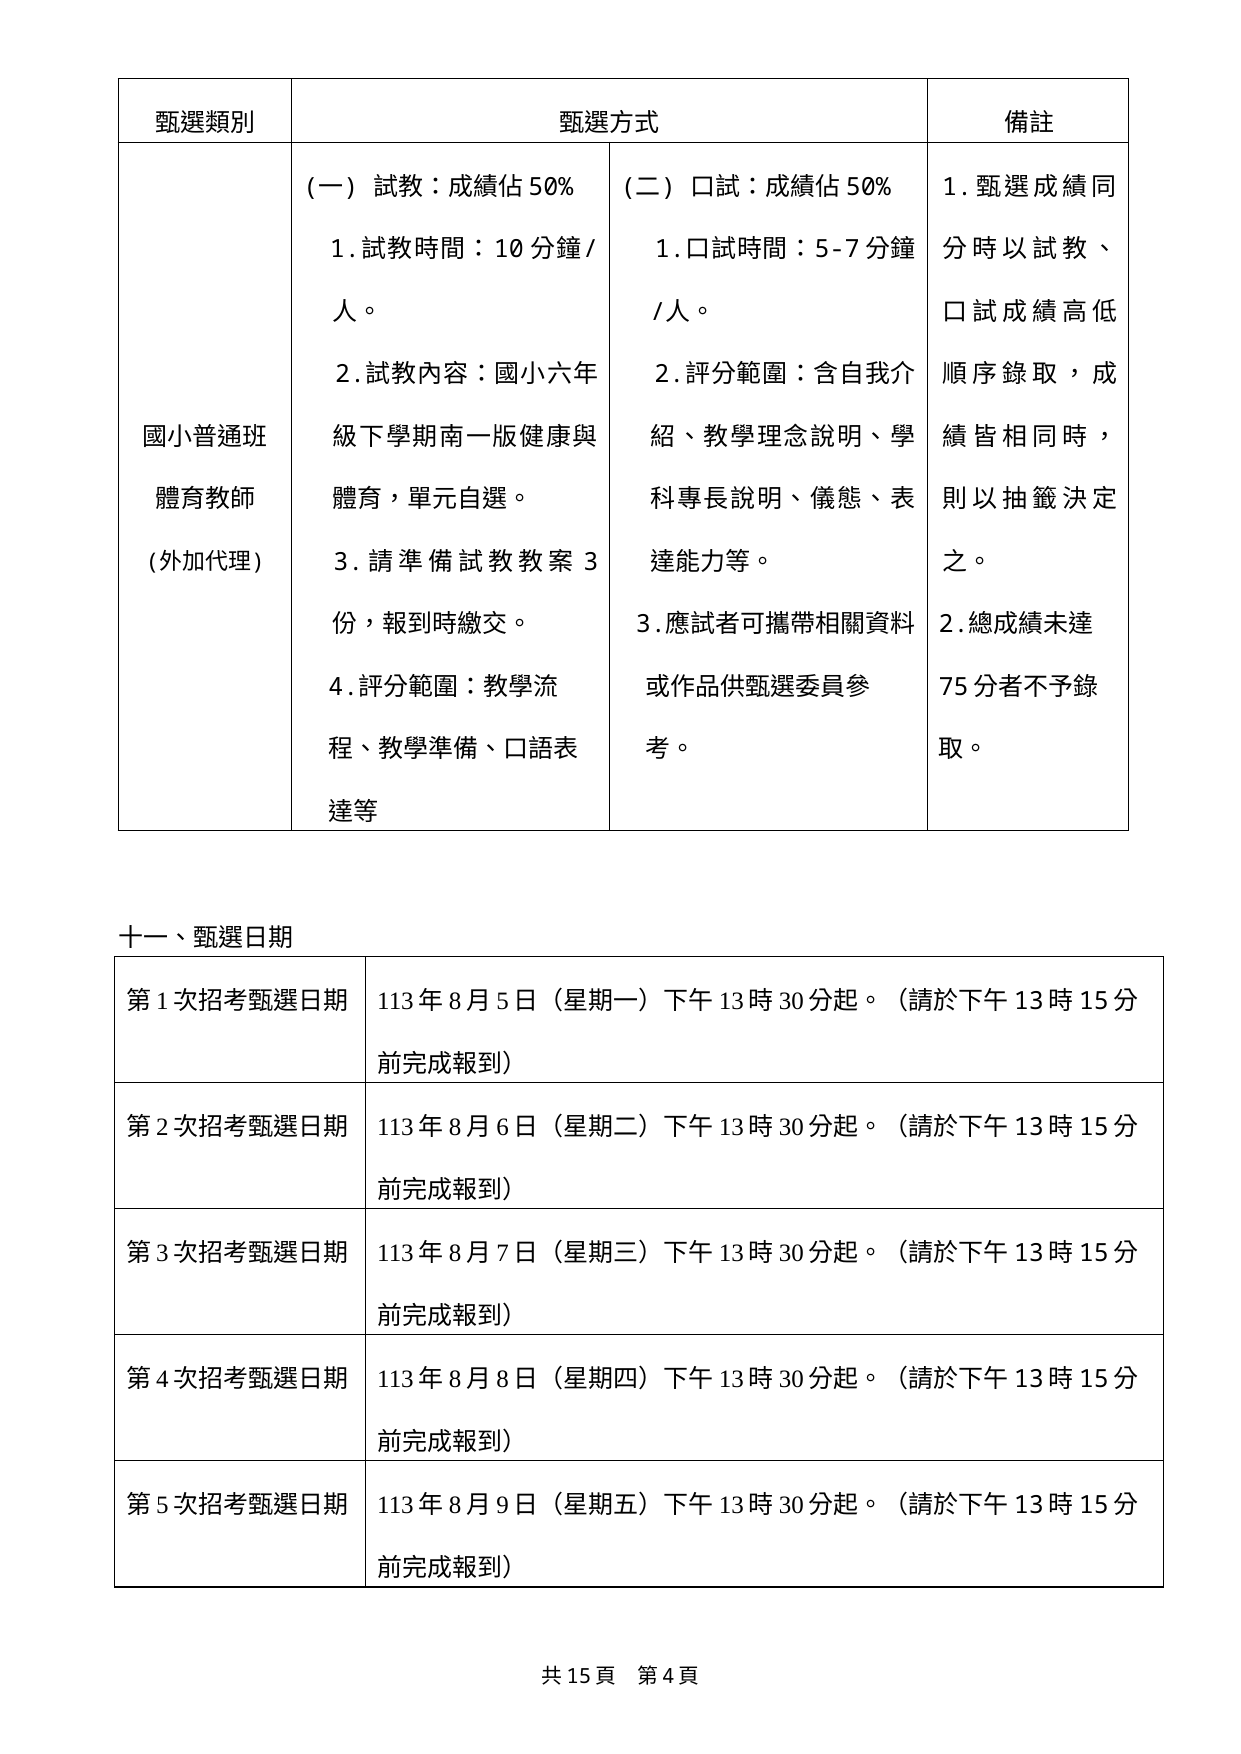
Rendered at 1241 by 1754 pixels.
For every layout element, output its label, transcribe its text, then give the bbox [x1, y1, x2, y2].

table_cell (一) 試教：成績佔50% 1.試教時間：10分鐘/人。 2.試教內容：國小六年級下學期南一版健康與體育，單元自選。 3.請準備試教教案3份，報到時繳交。 4.評分範圍：教學流程、教學準備、口語表達等 [292, 143, 609, 830]
table_cell (二) 口試：成績佔50% 1.口試時間：5-7分鐘/人。 2.評分範圍：含自我介紹、教學理念說明、學科專長說明、儀態、表達能力等。 3.應試者可攜帶相關資料或作品供甄選委員參考。 [610, 143, 927, 830]
text 十一、甄選日期 [118, 894, 1122, 956]
table_header 甄選類別 [119, 79, 291, 142]
table_header 甄選方式 [292, 79, 927, 142]
table_cell 1.甄選成績同分時以試教、口試成績高低順序錄取，成績皆相同時，則以抽籤決定之。 2.總成績未達75分者不予錄取。 [928, 143, 1128, 830]
table_cell 113年8月9日（星期五）下午13時30分起。（請於下午13時15分前完成報到） [366, 1461, 1163, 1586]
table_cell 113年8月6日（星期二）下午13時30分起。（請於下午13時15分前完成報到） [366, 1083, 1163, 1208]
table_cell 國小普通班 體育教師 (外加代理) [119, 143, 291, 830]
table_cell 113年8月8日（星期四）下午13時30分起。（請於下午13時15分前完成報到） [366, 1335, 1163, 1460]
table_cell 第3次招考甄選日期 [115, 1209, 365, 1334]
table_cell 第5次招考甄選日期 [115, 1461, 365, 1586]
table_cell 第4次招考甄選日期 [115, 1335, 365, 1460]
table_cell 113年8月7日（星期三）下午13時30分起。（請於下午13時15分前完成報到） [366, 1209, 1163, 1334]
table_cell 第2次招考甄選日期 [115, 1083, 365, 1208]
table_header 備註 [928, 79, 1128, 142]
table_header 113年8月5日（星期一）下午13時30分起。（請於下午13時15分前完成報到） [366, 957, 1163, 1082]
table_header 第1次招考甄選日期 [115, 957, 365, 1082]
